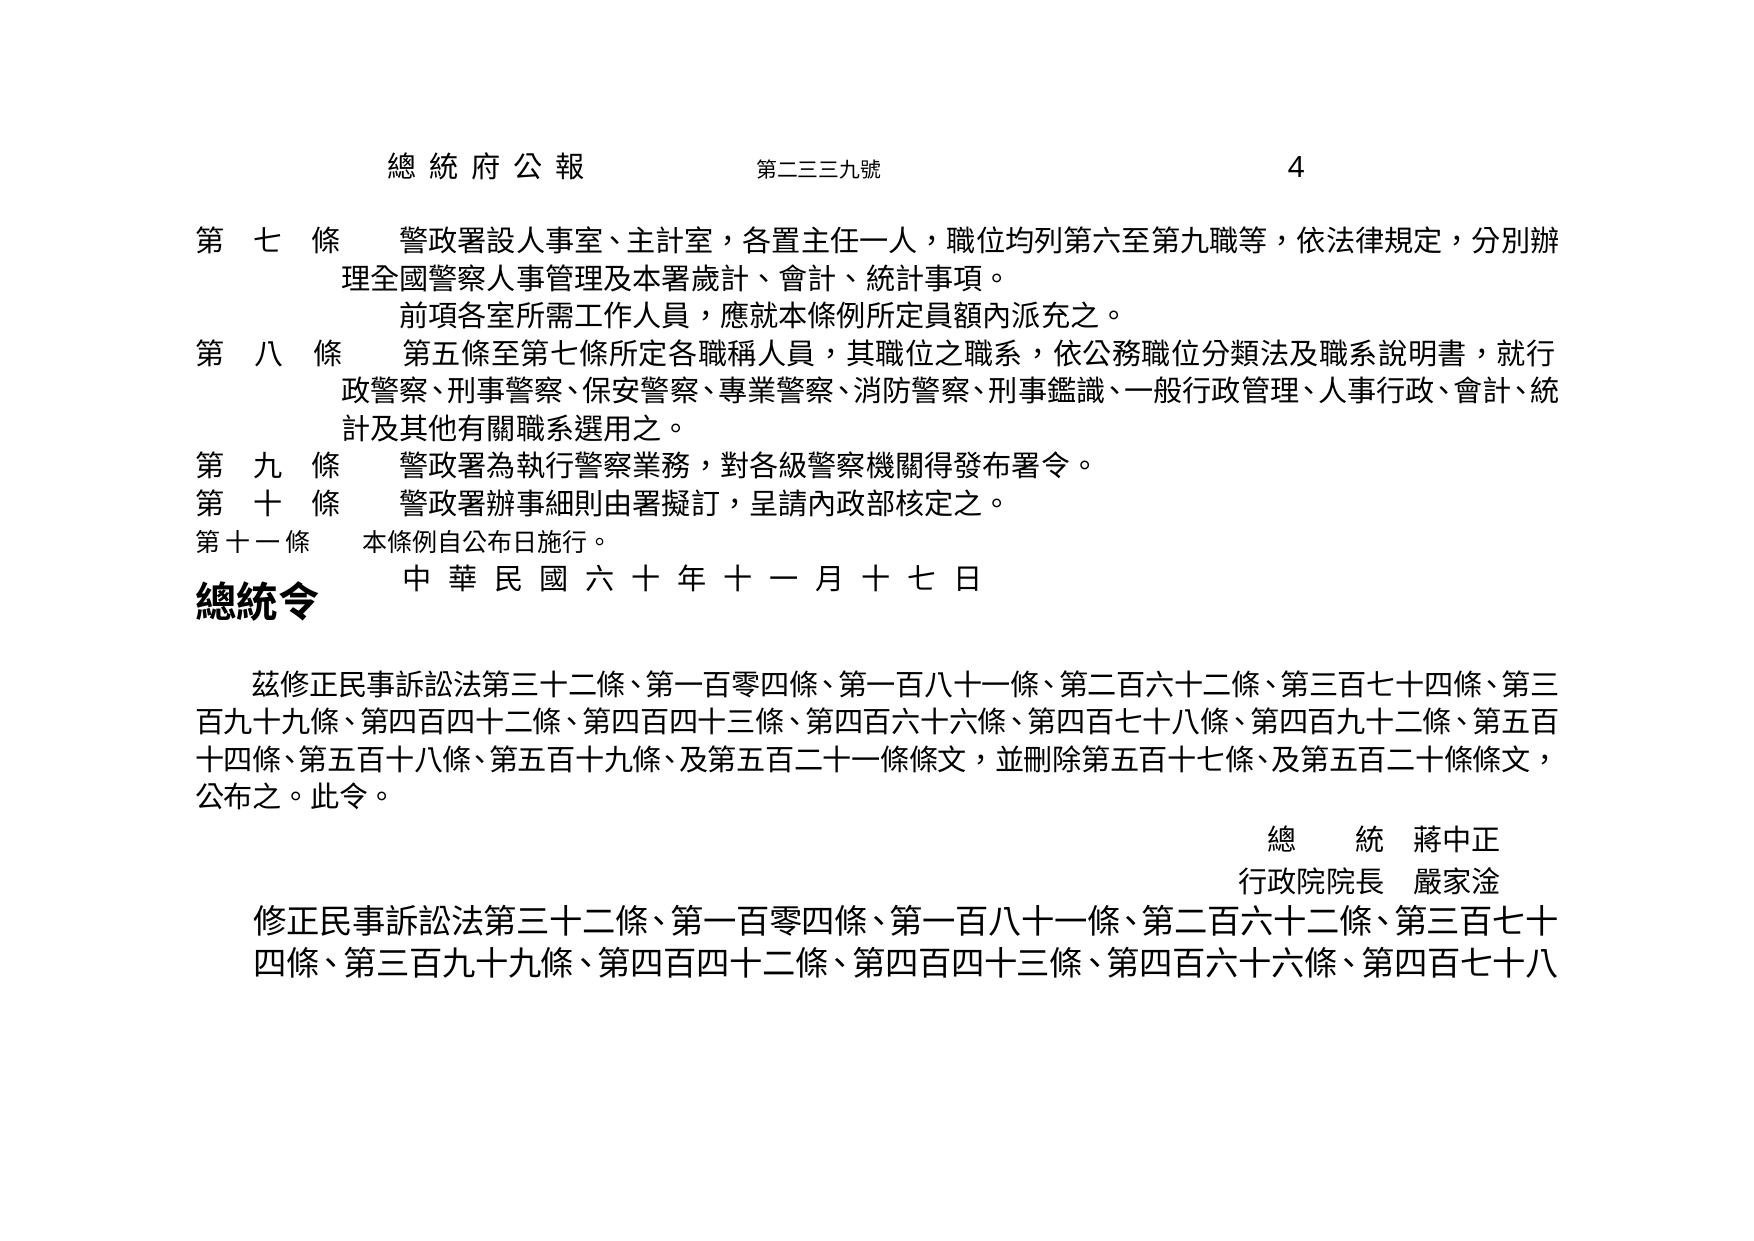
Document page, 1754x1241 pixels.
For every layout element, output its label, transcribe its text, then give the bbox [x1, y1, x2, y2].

text 前項各室所需工作人員，應就本條例所定員額內派充之。 [341, 297, 1559, 334]
text 茲修正民事訴訟法第三十二條、第一百零四條、第一百八十一條、第二百六十二條、第三百七十四條、第三百九十九條、第四百四十二條、第四百四十三條、第四百六十六條、第四百七十八條、第四百九十二條、第五百十四條、第五百十八條、第五百十九條、及第五百二十一條條文，並刪除第五百十七條、及第五百二十條條文，公布之。此令。 [195, 665, 1559, 815]
text 修正民事訴訟法第三十二條、第一百零四條、第一百八十一條、第二百六十二條、第三百七十四條、第三百九十九條、第四百四十二條、第四百四十三條、第四百六十六條、第四百七十八 [253, 900, 1559, 984]
text 行政院院長 嚴家淦 [195, 863, 1501, 900]
text 第 七 條 警政署設人事室、主計室，各置主任一人，職位均列第六至第九職等，依法律規定，分別辦理全國警察人事管理及本署歲計、會計、統計事項。 [195, 222, 1559, 297]
text 第 九 條 警政署為執行警察業務，對各級警察機關得發布署令。 [195, 447, 1559, 484]
table_header 總統令 [192, 559, 399, 665]
text 總 統 蔣中正 [195, 820, 1501, 858]
text 第 八 條 第五條至第七條所定各職稱人員，其職位之職系，依公務職位分類法及職系說明書，就行政警察、刑事警察、保安警察、專業警察、消防警察、刑事鑑識、一般行政管理、人事行政、會計、統計及其他有關職系選用之。 [195, 334, 1559, 447]
table_header 中華民國六十年十一月十七日 [399, 559, 986, 665]
text 第 十 條 警政署辦事細則由署擬訂，呈請內政部核定之。 [195, 484, 1559, 522]
text 第十一條 本條例自公布日施行。 [195, 522, 1559, 559]
